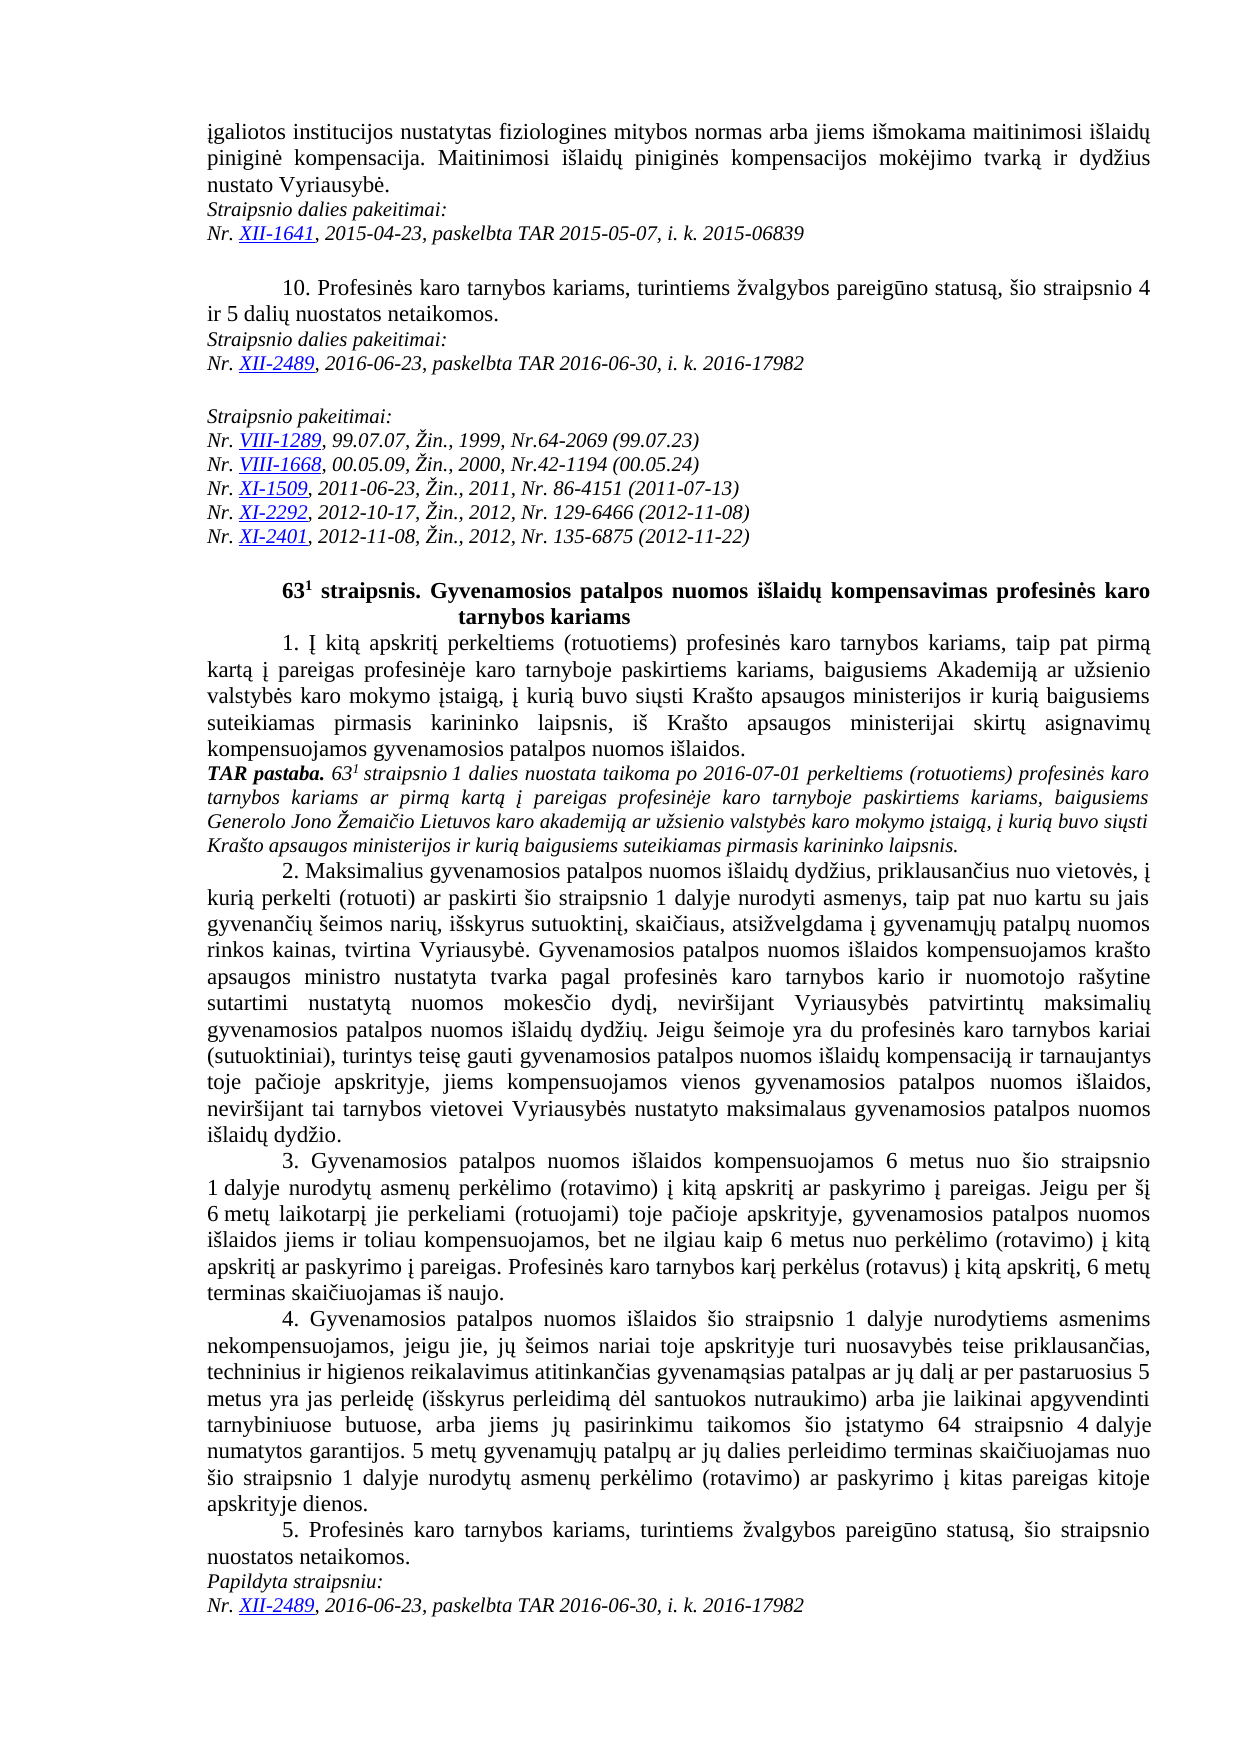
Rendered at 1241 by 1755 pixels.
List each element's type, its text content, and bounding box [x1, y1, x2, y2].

text Nr. XI-2401, 2012-11-08, Žin., 2012, Nr. 135-6875 (2012-11-22) [207, 524, 1152, 548]
text 4. Gyvenamosios patalpos nuomos išlaidos šio straipsnio 1 dalyje nurodytiems asmenims nekompensuojamos, jeigu jie, jų šeimos nariai toje apskrityje turi nuosavybės teise priklausančias, techninius ir higienos reikalavimus atitinkančias gyvenamąsias patalpas ar jų dalį ar per pastaruosius 5 metus yra jas perleidę (išskyrus perleidimą dėl santuokos nutraukimo) arba jie laikinai apgyvendinti tarnybiniuose butuose, arba jiems jų pasirinkimu taikomos šio įstatymo 64 straipsnio 4 dalyje numatytos garantijos. 5 metų gyvenamųjų patalpų ar jų dalies perleidimo terminas skaičiuojamas nuo šio straipsnio 1 dalyje nurodytų asmenų perkėlimo (rotavimo) ar paskyrimo į kitas pareigas kitoje apskrityje dienos. [207, 1306, 1152, 1516]
text Nr. VIII-1289, 99.07.07, Žin., 1999, Nr.64-2069 (99.07.23) [207, 428, 1152, 452]
text įgaliotos institucijos nustatytas fiziologines mitybos normas arba jiems išmokama maitinimosi išlaidų piniginė kompensacija. Maitinimosi išlaidų piniginės kompensacijos mokėjimo tvarką ir dydžius nustato Vyriausybė. [207, 118, 1152, 197]
text 10. Profesinės karo tarnybos kariams, turintiems žvalgybos pareigūno statusą, šio straipsnio 4 ir 5 dalių nuostatos netaikomos. [207, 274, 1152, 327]
text Nr. XII-2489, 2016-06-23, paskelbta TAR 2016-06-30, i. k. 2016-17982 [207, 351, 1152, 375]
text 3. Gyvenamosios patalpos nuomos išlaidos kompensuojamos 6 metus nuo šio straipsnio 1 dalyje nurodytų asmenų perkėlimo (rotavimo) į kitą apskritį ar paskyrimo į pareigas. Jeigu per šį 6 metų laikotarpį jie perkeliami (rotuojami) toje pačioje apskrityje, gyvenamosios patalpos nuomos išlaidos jiems ir toliau kompensuojamos, bet ne ilgiau kaip 6 metus nuo perkėlimo (rotavimo) į kitą apskritį ar paskyrimo į pareigas. Profesinės karo tarnybos karį perkėlus (rotavus) į kitą apskritį, 6 metų terminas skaičiuojamas iš naujo. [207, 1147, 1152, 1306]
text 2. Maksimalius gyvenamosios patalpos nuomos išlaidų dydžius, priklausančius nuo vietovės, į kurią perkelti (rotuoti) ar paskirti šio straipsnio 1 dalyje nurodyti asmenys, taip pat nuo kartu su jais gyvenančių šeimos narių, išskyrus sutuoktinį, skaičiaus, atsižvelgdama į gyvenamųjų patalpų nuomos rinkos kainas, tvirtina Vyriausybė. Gyvenamosios patalpos nuomos išlaidos kompensuojamos krašto apsaugos ministro nustatyta tvarka pagal profesinės karo tarnybos kario ir nuomotojo rašytine sutartimi nustatytą nuomos mokesčio dydį, neviršijant Vyriausybės patvirtintų maksimalių gyvenamosios patalpos nuomos išlaidų dydžių. Jeigu šeimoje yra du profesinės karo tarnybos kariai (sutuoktiniai), turintys teisę gauti gyvenamosios patalpos nuomos išlaidų kompensaciją ir tarnaujantys toje pačioje apskrityje, jiems kompensuojamos vienos gyvenamosios patalpos nuomos išlaidos, neviršijant tai tarnybos vietovei Vyriausybės nustatyto maksimalaus gyvenamosios patalpos nuomos išlaidų dydžio. [207, 857, 1152, 1147]
text 5. Profesinės karo tarnybos kariams, turintiems žvalgybos pareigūno statusą, šio straipsnio nuostatos netaikomos. [207, 1516, 1152, 1569]
text Straipsnio dalies pakeitimai: [207, 197, 1152, 221]
text Nr. XI-2292, 2012-10-17, Žin., 2012, Nr. 129-6466 (2012-11-08) [207, 500, 1152, 524]
text Nr. VIII-1668, 00.05.09, Žin., 2000, Nr.42-1194 (00.05.24) [207, 452, 1152, 476]
text Straipsnio pakeitimai: [207, 404, 1152, 428]
text 631 straipsnis. Gyvenamosios patalpos nuomos išlaidų kompensavimas profesinės karo tarnybos kariams [282, 577, 1152, 629]
text 1. Į kitą apskritį perkeltiems (rotuotiems) profesinės karo tarnybos kariams, taip pat pirmą kartą į pareigas profesinėje karo tarnyboje paskirtiems kariams, baigusiems Akademiją ar užsienio valstybės karo mokymo įstaigą, į kurią buvo siųsti Krašto apsaugos ministerijos ir kurią baigusiems suteikiamas pirmasis karininko laipsnis, iš Krašto apsaugos ministerijai skirtų asignavimų kompensuojamos gyvenamosios patalpos nuomos išlaidos. [207, 629, 1152, 761]
text Straipsnio dalies pakeitimai: [207, 327, 1152, 351]
text TAR pastaba. 631 straipsnio 1 dalies nuostata taikoma po 2016-07-01 perkeltiems (rotuotiems) profesinės karo tarnybos kariams ar pirmą kartą į pareigas profesinėje karo tarnyboje paskirtiems kariams, baigusiems Generolo Jono Žemaičio Lietuvos karo akademiją ar užsienio valstybės karo mokymo įstaigą, į kurią buvo siųsti Krašto apsaugos ministerijos ir kurią baigusiems suteikiamas pirmasis karininko laipsnis. [207, 761, 1152, 857]
text Papildyta straipsniu: [207, 1569, 1152, 1593]
text Nr. XII-1641, 2015-04-23, paskelbta TAR 2015-05-07, i. k. 2015-06839 [207, 221, 1152, 245]
text Nr. XII-2489, 2016-06-23, paskelbta TAR 2016-06-30, i. k. 2016-17982 [207, 1593, 1152, 1617]
text Nr. XI-1509, 2011-06-23, Žin., 2011, Nr. 86-4151 (2011-07-13) [207, 476, 1152, 500]
